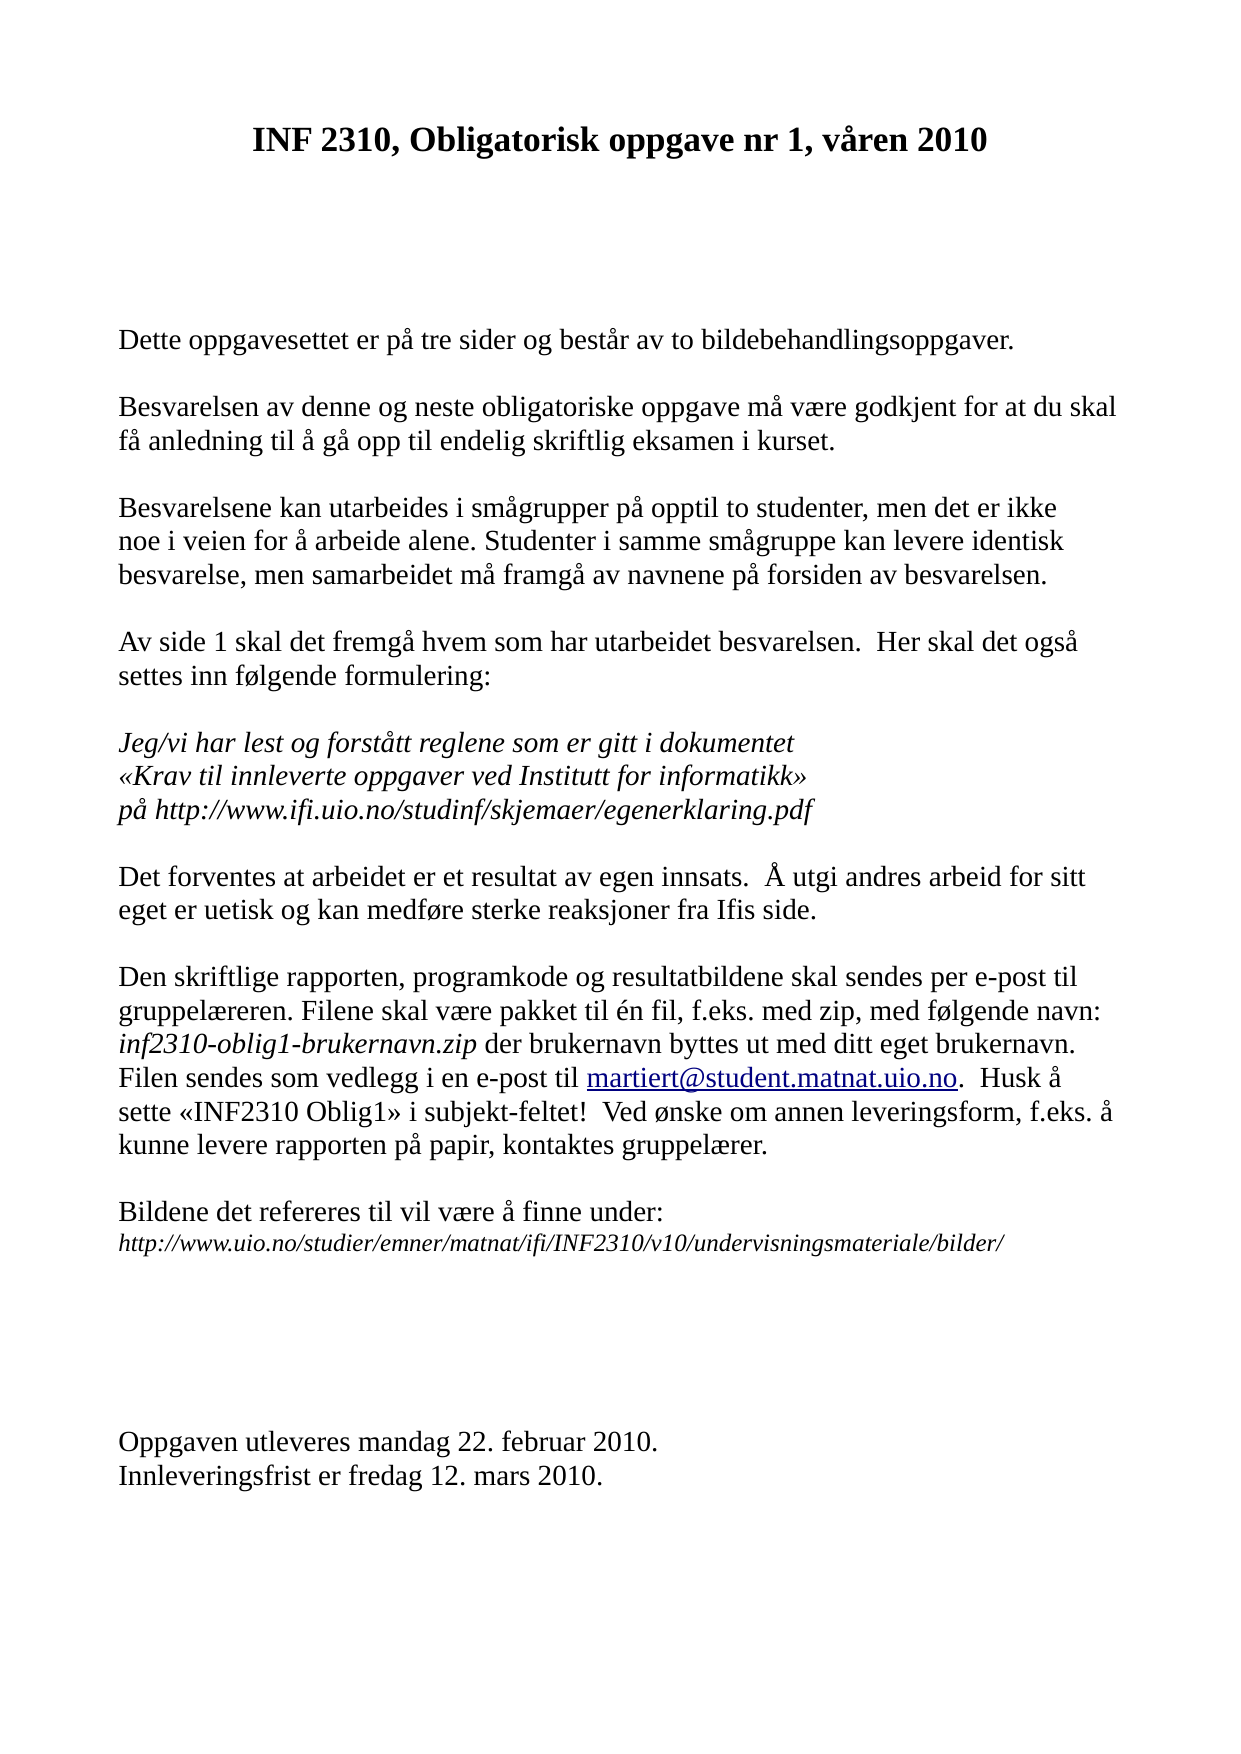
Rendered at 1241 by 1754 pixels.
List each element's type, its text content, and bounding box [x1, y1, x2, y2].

text på http://www.ifi.uio.no/studinf/skjemaer/egenerklaring.pdf [118, 792, 1122, 825]
text Det forventes at arbeidet er et resultat av egen innsats. Å utgi andres arbeid for sitt eget er uetisk og kan medføre sterke reaksjoner fra Ifis side. [118, 859, 1122, 926]
text Dette oppgavesettet er på tre sider og består av to bildebehandlingsoppgaver. [118, 322, 1122, 356]
text INF 2310, Obligatorisk oppgave nr 1, våren 2010 [118, 118, 1122, 159]
text Av side 1 skal det fremgå hvem som har utarbeidet besvarelsen. Her skal det også settes inn følgende formulering: [118, 624, 1122, 691]
text «Krav til innleverte oppgaver ved Institutt for informatikk» [118, 758, 1122, 792]
text http://www.uio.no/studier/emner/matnat/ifi/INF2310/v10/undervisningsmateriale/bilder/ [118, 1228, 1122, 1257]
text Besvarelsene kan utarbeides i smågrupper på opptil to studenter, men det er ikke [118, 490, 1122, 523]
text noe i veien for å arbeide alene. Studenter i samme smågruppe kan levere identisk [118, 523, 1122, 557]
text Bildene det refereres til vil være å finne under: [118, 1194, 1122, 1228]
text Besvarelsen av denne og neste obligatoriske oppgave må være godkjent for at du skal få anledning til å gå opp til endelig skriftlig eksamen i kurset. [118, 389, 1122, 456]
text Jeg/vi har lest og forstått reglene som er gitt i dokumentet [118, 725, 1122, 758]
text Oppgaven utleveres mandag 22. februar 2010. [118, 1424, 1122, 1458]
text Den skriftlige rapporten, programkode og resultatbildene skal sendes per e-post til gruppelæreren. Filene skal være pakket til én fil, f.eks. med zip, med følgende navn: inf2310-oblig1-brukernavn.zip der brukernavn byttes ut med ditt eget brukernavn. Filen sendes som vedlegg i en e-post til martiert@student.matnat.uio.no. Husk å sette «INF2310 Oblig1» i subjekt-feltet! Ved ønske om annen leveringsform, f.eks. å kunne levere rapporten på papir, kontaktes gruppelærer. [118, 959, 1122, 1161]
text besvarelse, men samarbeidet må framgå av navnene på forsiden av besvarelsen. [118, 557, 1122, 591]
text Innleveringsfrist er fredag 12. mars 2010. [118, 1458, 1122, 1491]
